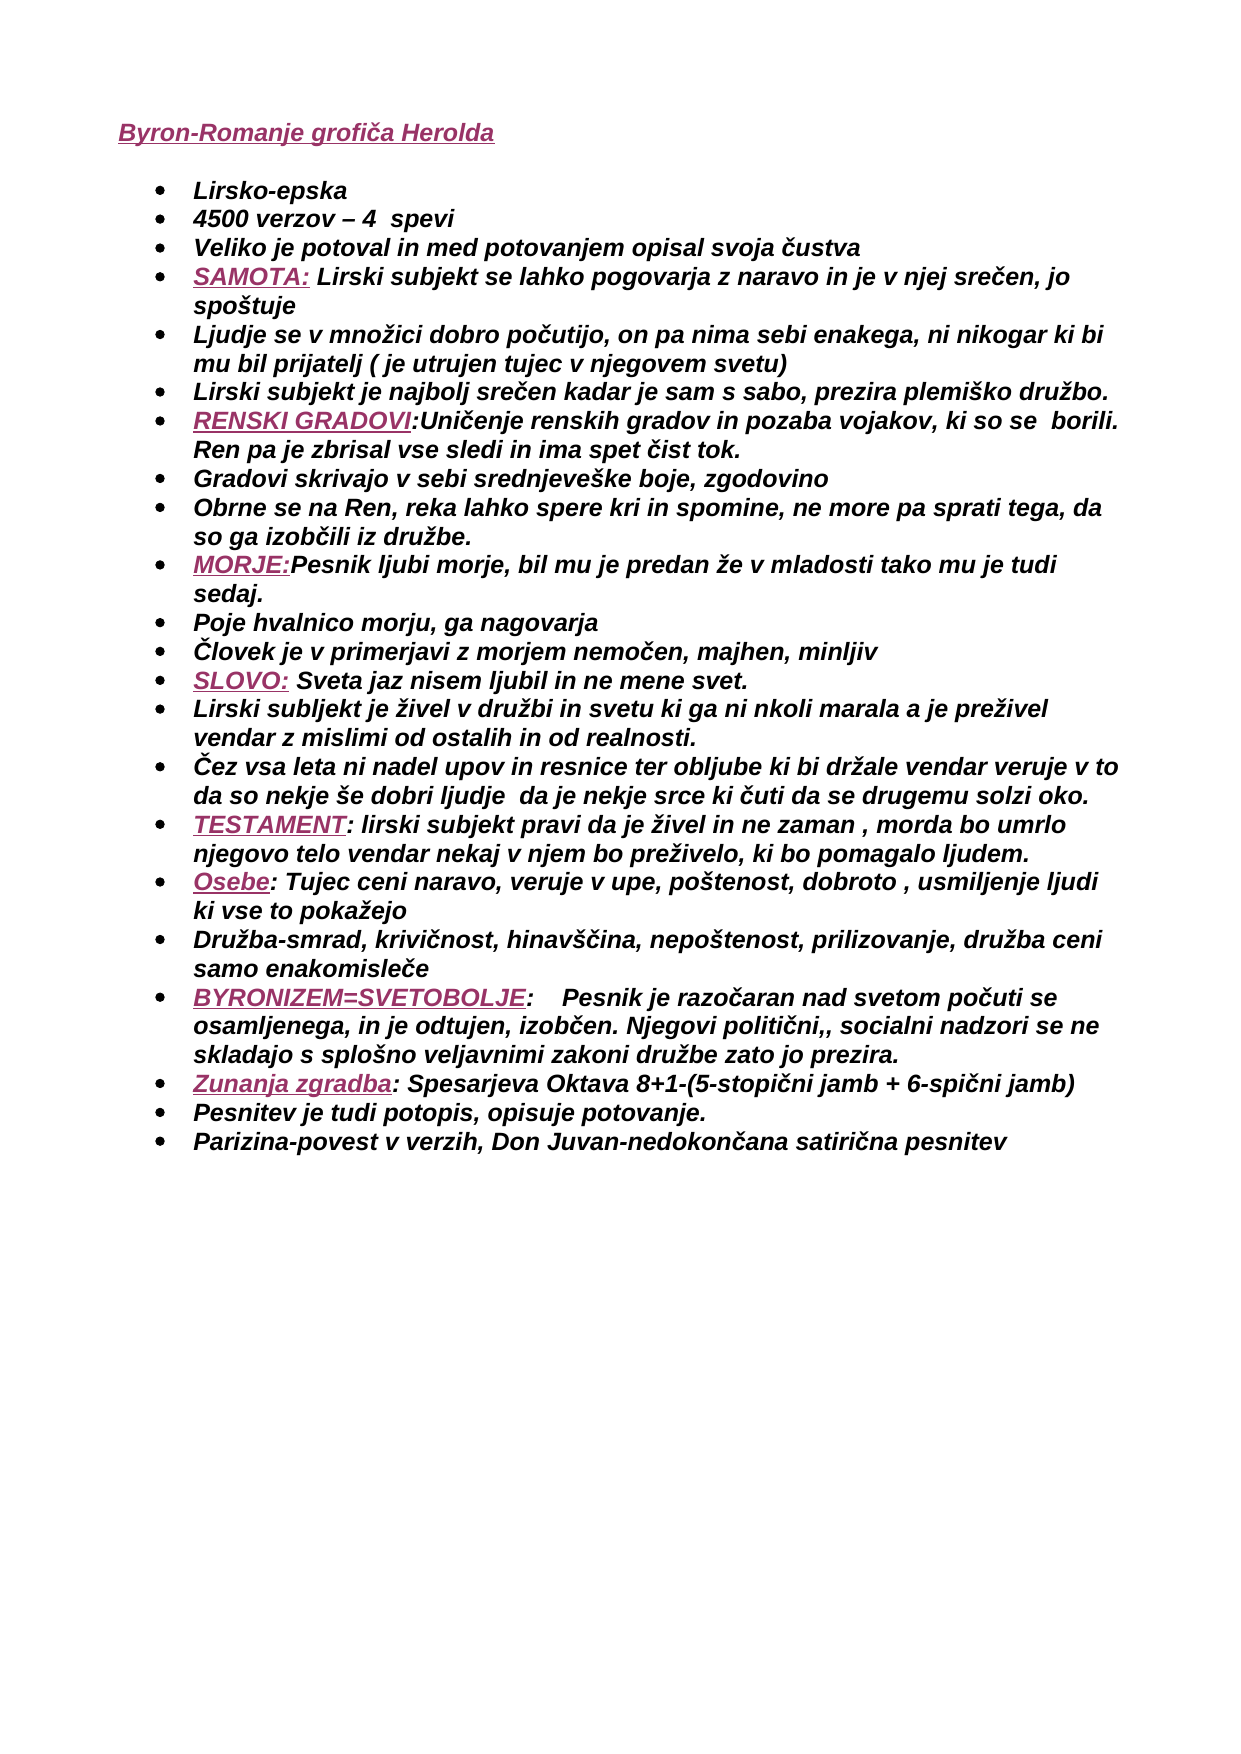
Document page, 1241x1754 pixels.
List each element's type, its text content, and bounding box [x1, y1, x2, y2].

list Zunanja zgradba: Spesarjeva Oktava 8+1-(5-stopični jamb + 6-spični jamb) [156, 1069, 1122, 1098]
list SLOVO: Sveta jaz nisem ljubil in ne mene svet. [156, 666, 1122, 694]
list Ljudje se v množici dobro počutijo, on pa nima sebi enakega, ni nikogar ki bi mu bil prijatelj ( je utrujen tujec v njegovem svetu) [156, 320, 1122, 377]
text Byron-Romanje grofiča Herolda [118, 118, 1122, 147]
list Obrne se na Ren, reka lahko spere kri in spomine, ne more pa sprati tega, da so ga izobčili iz družbe. [156, 493, 1122, 550]
list Lirsko-epska [156, 176, 1122, 204]
list Čez vsa leta ni nadel upov in resnice ter obljube ki bi držale vendar veruje v to da so nekje še dobri ljudje da je nekje srce ki čuti da se drugemu solzi oko. [156, 752, 1122, 810]
list Osebe: Tujec ceni naravo, veruje v upe, poštenost, dobroto , usmiljenje ljudi ki vse to pokažejo [156, 867, 1122, 925]
list SAMOTA: Lirski subjekt se lahko pogovarja z naravo in je v njej srečen, jo spoštuje [156, 262, 1122, 320]
list Veliko je potoval in med potovanjem opisal svoja čustva [156, 233, 1122, 262]
list Gradovi skrivajo v sebi srednjeveške boje, zgodovino [156, 464, 1122, 493]
list Pesnitev je tudi potopis, opisuje potovanje. [156, 1098, 1122, 1127]
list 4500 verzov – 4 spevi [156, 204, 1122, 233]
list Lirski subjekt je najbolj srečen kadar je sam s sabo, prezira plemiško družbo. [156, 377, 1122, 406]
list Družba-smrad, krivičnost, hinavščina, nepoštenost, prilizovanje, družba ceni samo enakomisleče [156, 925, 1122, 982]
list Poje hvalnico morju, ga nagovarja [156, 608, 1122, 637]
list Parizina-povest v verzih, Don Juvan-nedokončana satirična pesnitev [156, 1127, 1122, 1155]
list TESTAMENT: lirski subjekt pravi da je živel in ne zaman , morda bo umrlo njegovo telo vendar nekaj v njem bo preživelo, ki bo pomagalo ljudem. [156, 810, 1122, 867]
list Lirski subljekt je živel v družbi in svetu ki ga ni nkoli marala a je preživel vendar z mislimi od ostalih in od realnosti. [156, 694, 1122, 752]
list RENSKI GRADOVI:Uničenje renskih gradov in pozaba vojakov, ki so se borili. Ren pa je zbrisal vse sledi in ima spet čist tok. [156, 406, 1122, 464]
list BYRONIZEM=SVETOBOLJE: Pesnik je razočaran nad svetom počuti se osamljenega, in je odtujen, izobčen. Njegovi politični,, socialni nadzori se ne skladajo s splošno veljavnimi zakoni družbe zato jo prezira. [156, 982, 1122, 1069]
list Človek je v primerjavi z morjem nemočen, majhen, minljiv [156, 637, 1122, 666]
list MORJE:Pesnik ljubi morje, bil mu je predan že v mladosti tako mu je tudi sedaj. [156, 550, 1122, 608]
